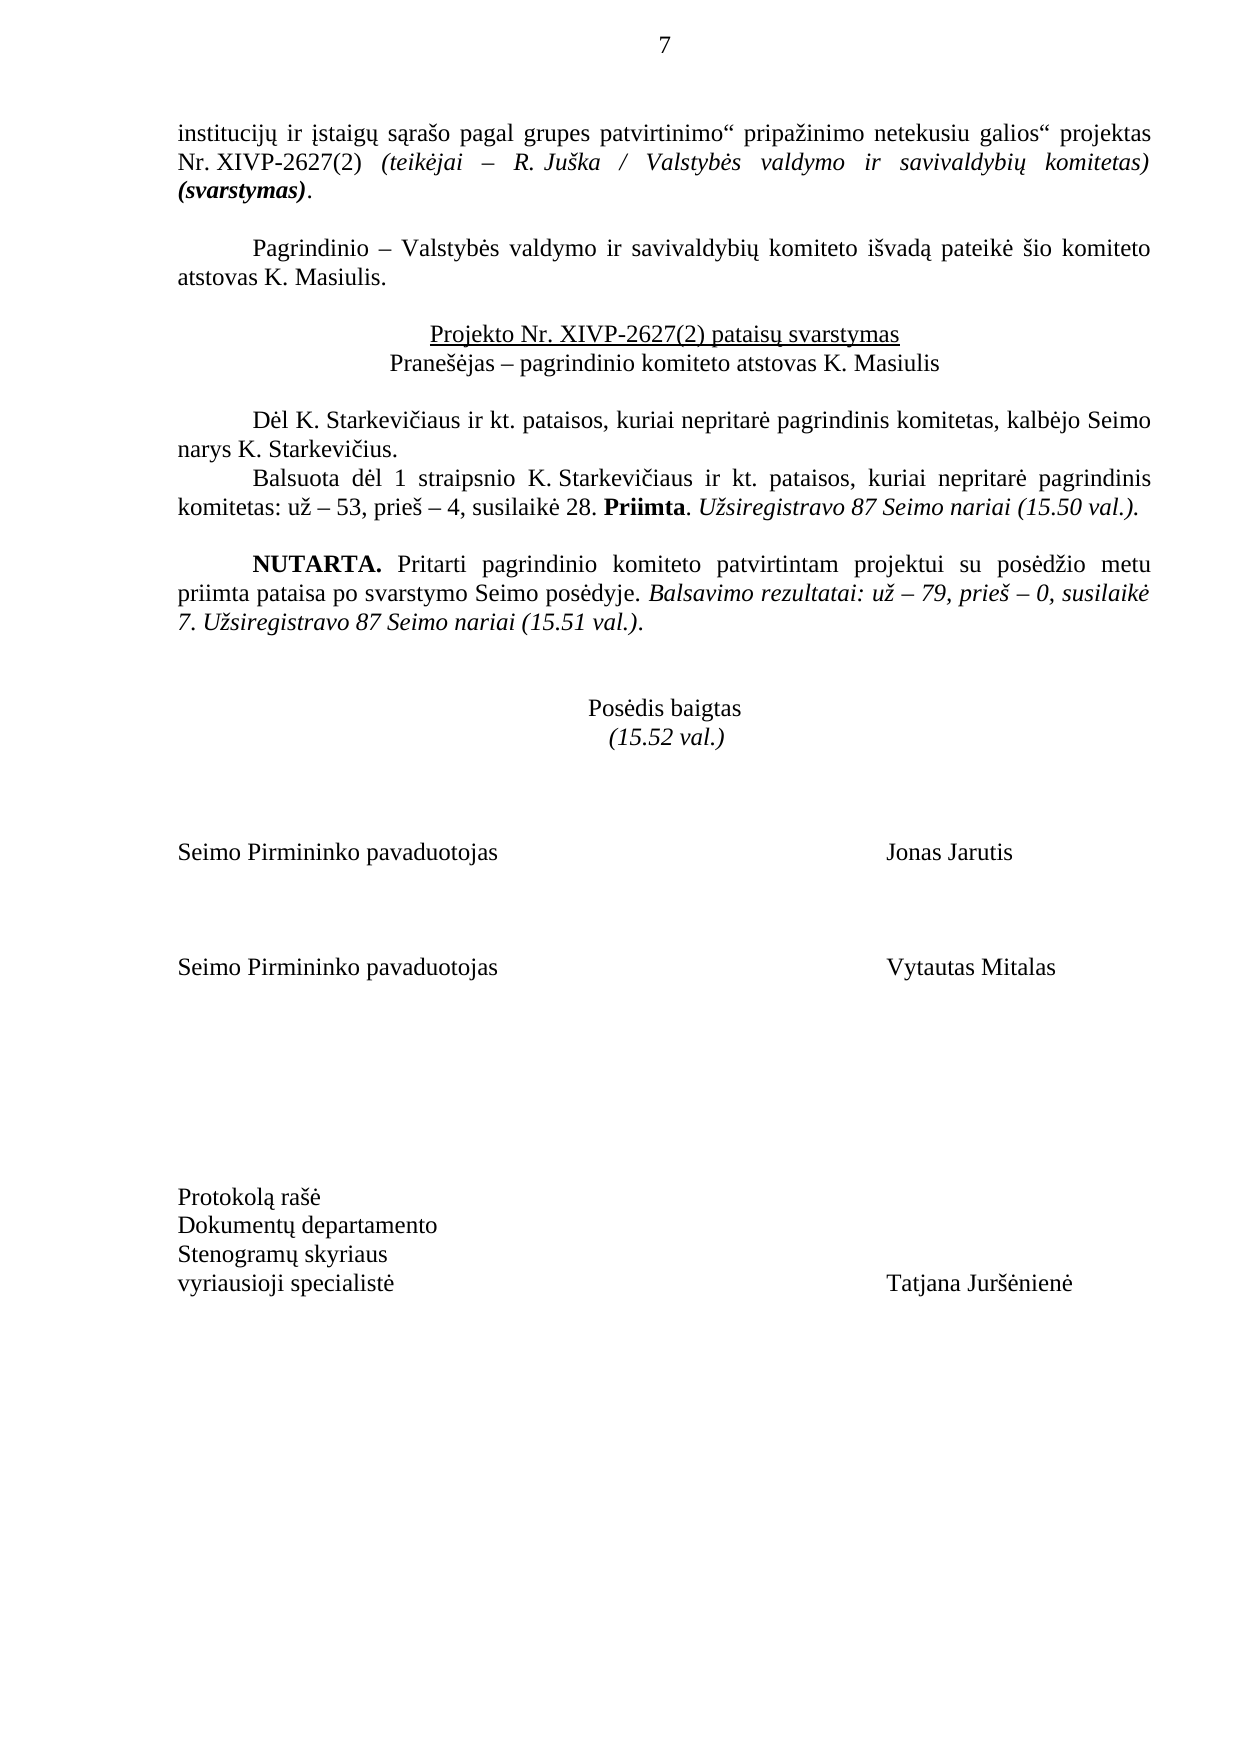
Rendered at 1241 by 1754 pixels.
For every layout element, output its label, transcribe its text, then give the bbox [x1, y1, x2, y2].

text Dokumentų departamento [177, 1211, 1152, 1239]
subtitle Projekto Nr. XIVP-2627(2) pataisų svarstymas [177, 319, 1152, 348]
text vyriausioji specialistė Tatjana Juršėnienė [177, 1268, 1152, 1297]
text Stenogramų skyriaus [177, 1239, 1152, 1268]
text Seimo Pirmininko pavaduotojas Jonas Jarutis [177, 837, 1152, 866]
text Dėl K. Starkevičiaus ir kt. pataisos, kuriai nepritarė pagrindinis komitetas, kalbėjo Seimo narys K. Starkevičius. [177, 406, 1152, 463]
text Pagrindinio – Valstybės valdymo ir savivaldybių komiteto išvadą pateikė šio komiteto atstovas K. Masiulis. [177, 233, 1152, 291]
text institucijų ir įstaigų sąrašo pagal grupes patvirtinimo“ pripažinimo netekusiu galios“ projektas Nr. XIVP-2627(2) (teikėjai – R. Juška / Valstybės valdymo ir savivaldybių komitetas) (svarstymas). [177, 118, 1152, 204]
text Protokolą rašė [177, 1182, 1152, 1211]
text (15.52 val.) [177, 722, 1152, 751]
text Posėdis baigtas [177, 693, 1152, 722]
text NUTARTA. Pritarti pagrindinio komiteto patvirtintam projektui su posėdžio metu priimta pataisa po svarstymo Seimo posėdyje. Balsavimo rezultatai: už – 79, prieš – 0, susilaikė 7. Užsiregistravo 87 Seimo nariai (15.51 val.). [177, 549, 1152, 636]
text Balsuota dėl 1 straipsnio K. Starkevičiaus ir kt. pataisos, kuriai nepritarė pagrindinis komitetas: už – 53, prieš – 4, susilaikė 28. Priimta. Užsiregistravo 87 Seimo nariai (15.50 val.). [177, 463, 1152, 521]
text Pranešėjas – pagrindinio komiteto atstovas K. Masiulis [177, 348, 1152, 377]
text Seimo Pirmininko pavaduotojas Vytautas Mitalas [177, 952, 1152, 981]
